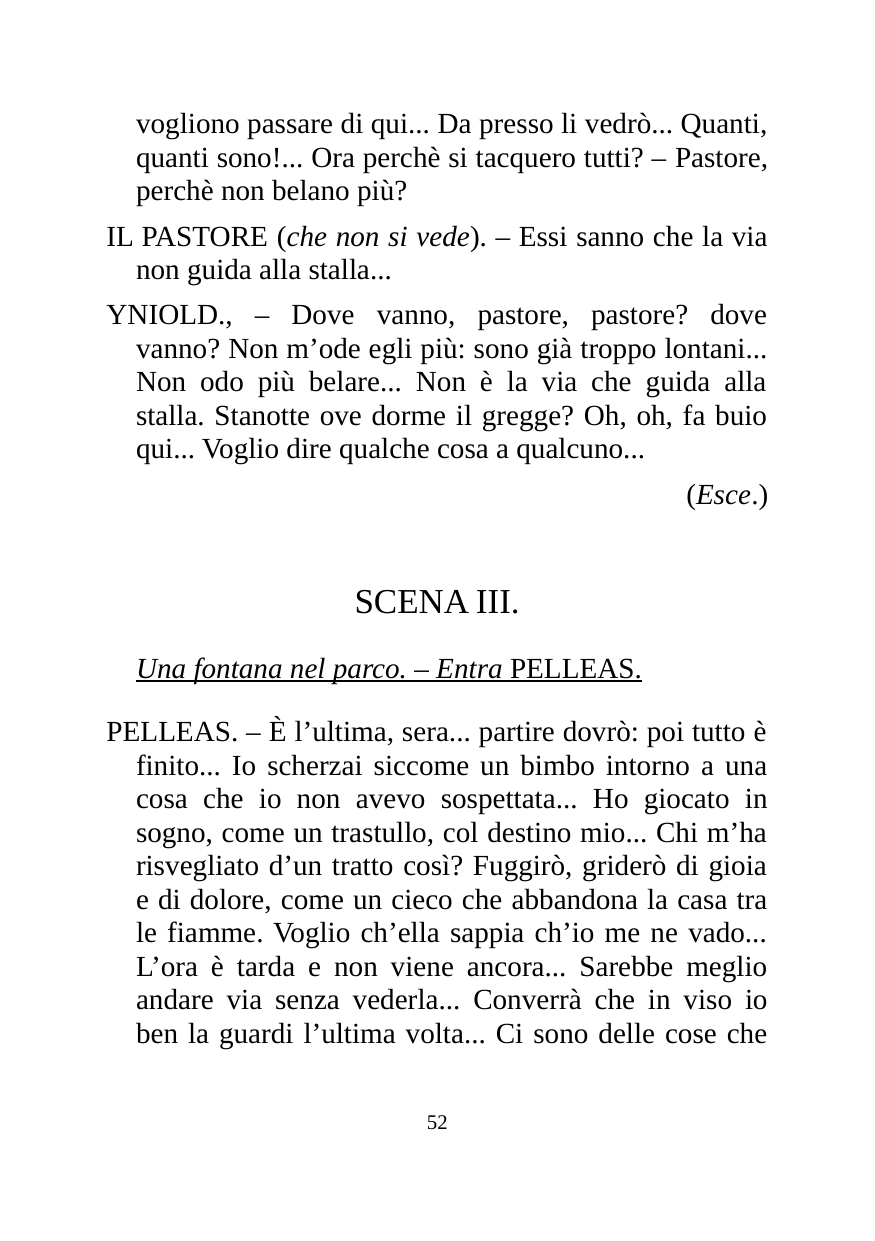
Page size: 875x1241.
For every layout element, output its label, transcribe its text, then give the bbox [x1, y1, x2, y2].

text PELLEAS. – È l’ultima, sera... partire dovrò: poi tutto è finito... Io scherzai siccome un bimbo intorno a una cosa che io non avevo sospettata... Ho giocato in sogno, come un trastullo, col destino mio... Chi m’ha risvegliato d’un tratto così? Fuggirò, griderò di gioia e di dolore, come un cieco che abbandona la casa tra le fiamme. Voglio ch’ella sappia ch’io me ne vado... L’ora è tarda e non viene ancora... Sarebbe meglio andare via senza vederla... Converrà che in viso io ben la guardi l’ultima volta... Ci sono delle cose che [106, 714, 768, 1049]
text IL PASTORE (che non si vede). – Essi sanno che la via non guida alla stalla... [106, 219, 768, 286]
text (Esce.) [106, 477, 768, 511]
text Una fontana nel parco. – Entra PELLEAS. [106, 651, 768, 684]
subtitle SCENA III. [106, 581, 768, 622]
text YNIOLD., – Dove vanno, pastore, pastore? dove vanno? Non m’ode egli più: sono già troppo lontani... Non odo più belare... Non è la via che guida alla stalla. Stanotte ove dorme il gregge? Oh, oh, fa buio qui... Voglio dire qualche cosa a qualcuno... [106, 297, 768, 465]
text vogliono passare di qui... Da presso li vedrò... Quanti, quanti sono!... Ora perchè si tacquero tutti? – Pastore, perchè non belano più? [136, 106, 768, 207]
